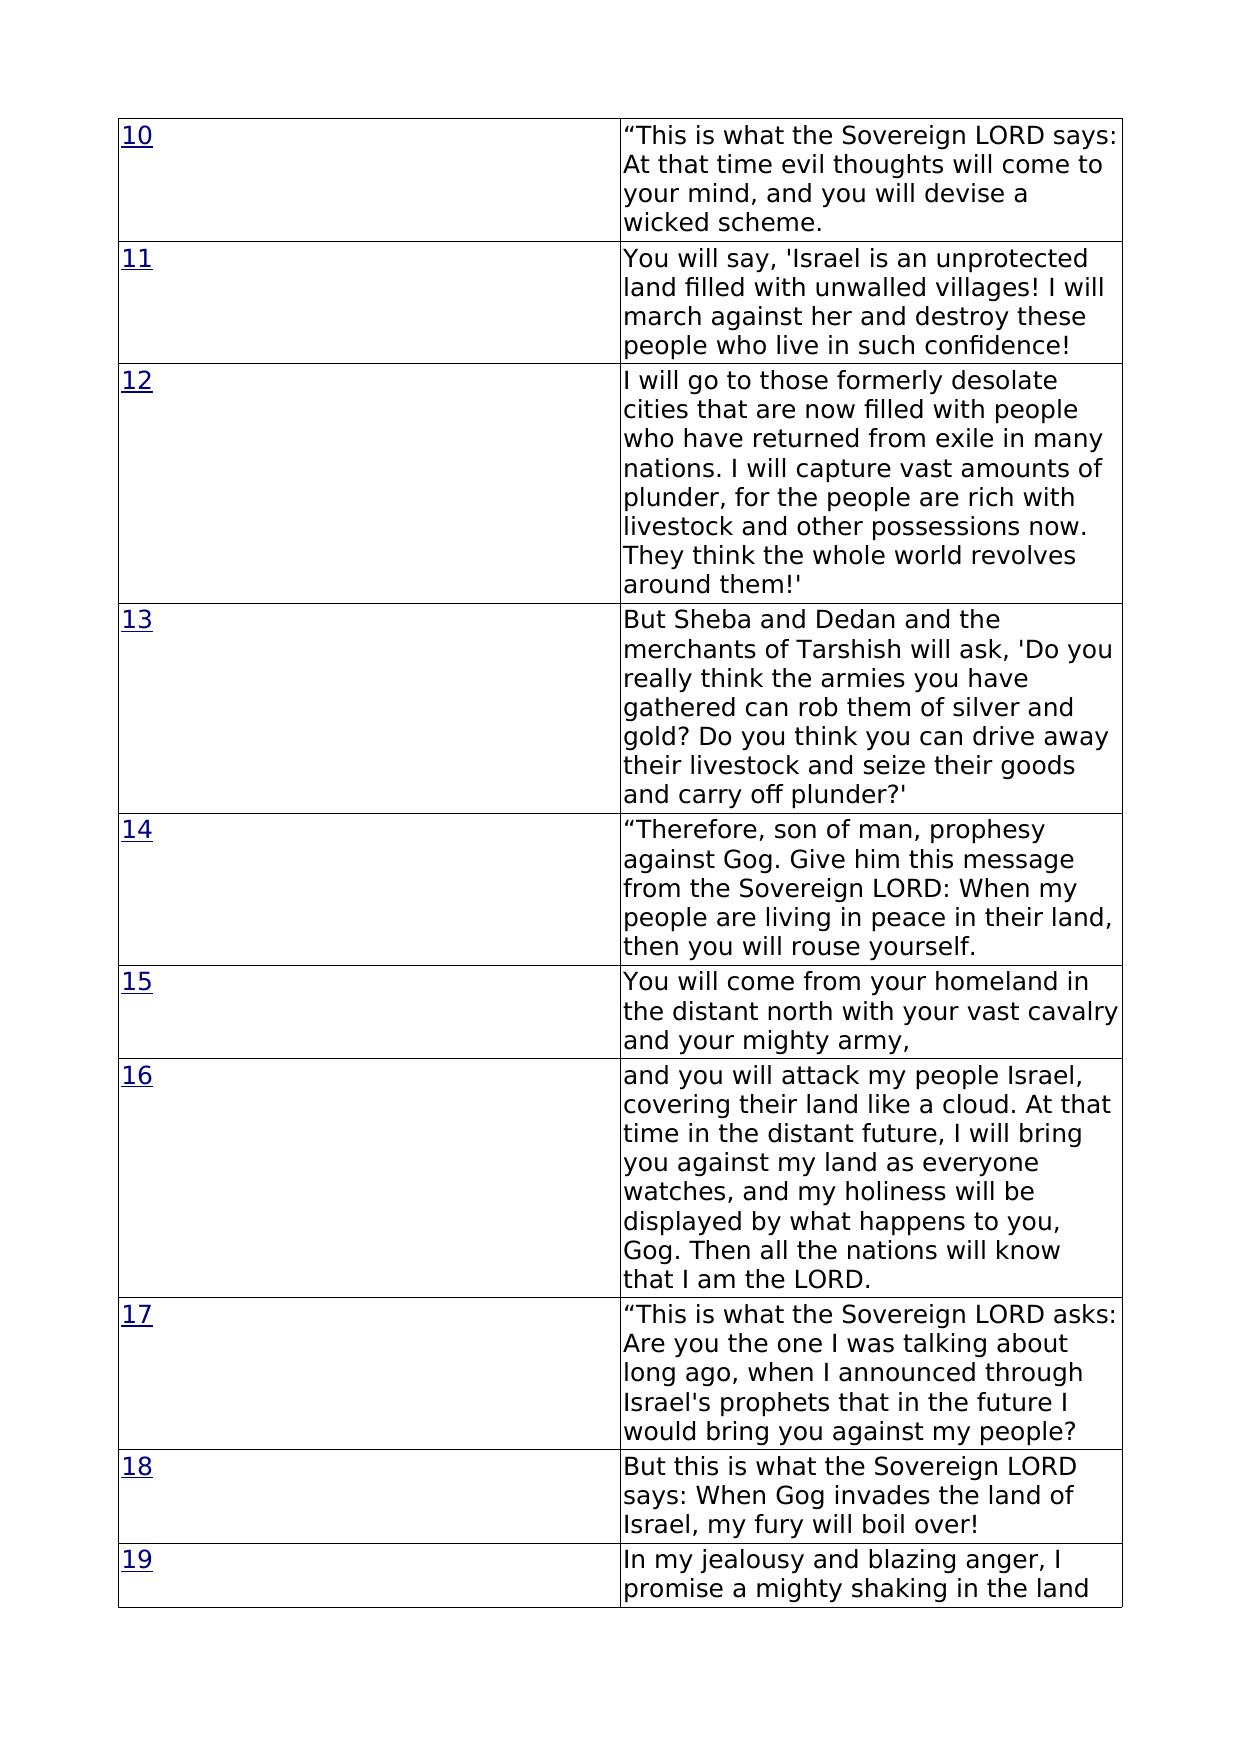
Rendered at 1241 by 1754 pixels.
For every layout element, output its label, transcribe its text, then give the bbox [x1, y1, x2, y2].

table_cell 11 [119, 242, 620, 363]
table_cell I will go to those formerly desolate cities that are now filled with people who have returned from exile in many nations. I will capture vast amounts of plunder, for the people are rich with livestock and other possessions now. They think the whole world revolves around them!' [621, 364, 1122, 603]
table_cell “Therefore, son of man, prophesy against Gog. Give him this message from the Sovereign LORD: When my people are living in peace in their land, then you will rouse yourself. [621, 814, 1122, 964]
table_cell 17 [119, 1298, 620, 1449]
table_cell “This is what the Sovereign LORD asks: Are you the one I was talking about long ago, when I announced through Israel's prophets that in the future I would bring you against my people? [621, 1298, 1122, 1449]
table_cell 16 [119, 1059, 620, 1297]
table_cell 10 [119, 119, 620, 241]
table_cell 13 [119, 604, 620, 813]
table_cell You will come from your homeland in the distant north with your vast cavalry and your mighty army, [621, 966, 1122, 1058]
table_cell 12 [119, 364, 620, 603]
table_cell 15 [119, 966, 620, 1058]
table_cell In my jealousy and blazing anger, I promise a mighty shaking in the land [621, 1544, 1122, 1607]
table_cell and you will attack my people Israel, covering their land like a cloud. At that time in the distant future, I will bring you against my land as everyone watches, and my holiness will be displayed by what happens to you, Gog. Then all the nations will know that I am the LORD. [621, 1059, 1122, 1297]
table_cell “This is what the Sovereign LORD says: At that time evil thoughts will come to your mind, and you will devise a wicked scheme. [621, 119, 1122, 241]
table_cell You will say, 'Israel is an unprotected land filled with unwalled villages! I will march against her and destroy these people who live in such confidence! [621, 242, 1122, 363]
table_cell 18 [119, 1450, 620, 1542]
table_cell But Sheba and Dedan and the merchants of Tarshish will ask, 'Do you really think the armies you have gathered can rob them of silver and gold? Do you think you can drive away their livestock and seize their goods and carry off plunder?' [621, 604, 1122, 813]
table_cell But this is what the Sovereign LORD says: When Gog invades the land of Israel, my fury will boil over! [621, 1450, 1122, 1542]
table_cell 19 [119, 1544, 620, 1607]
table_cell 14 [119, 814, 620, 964]
